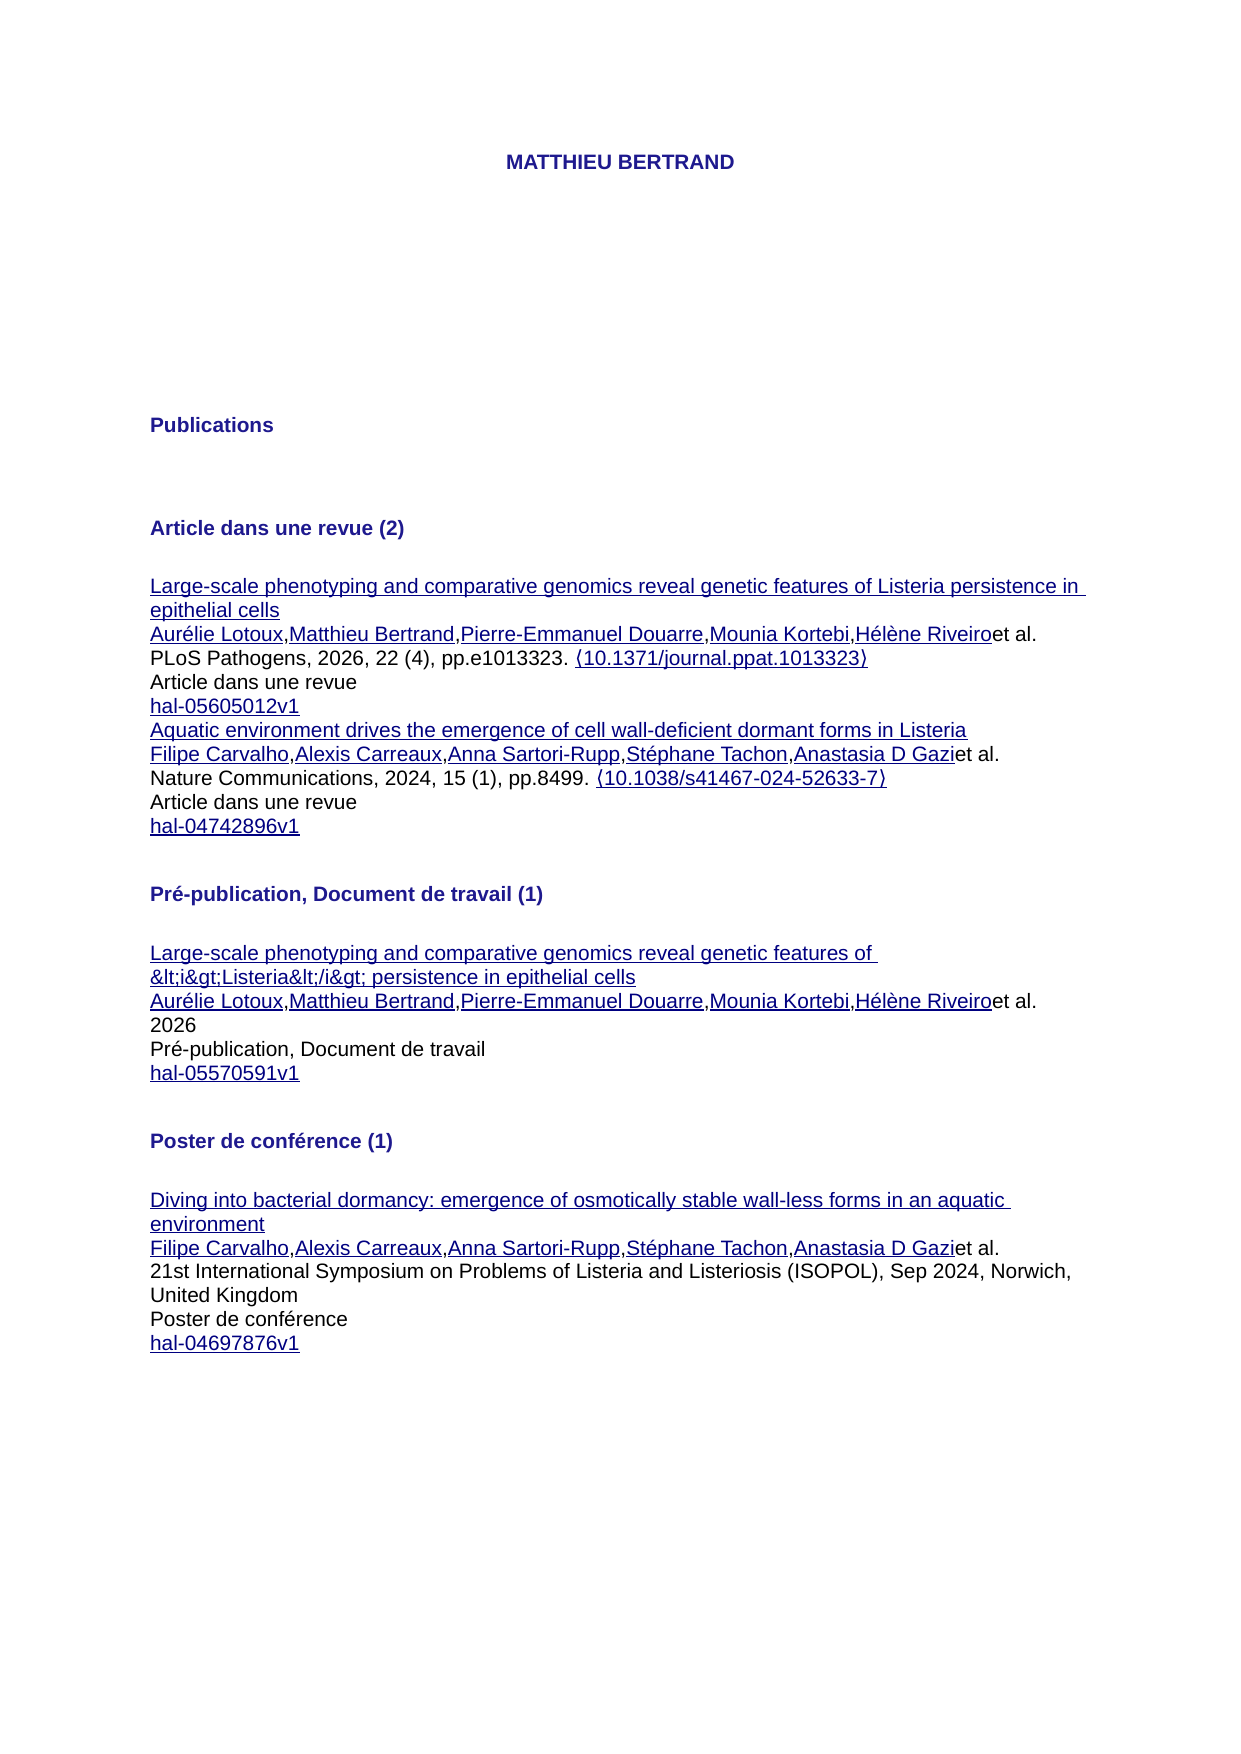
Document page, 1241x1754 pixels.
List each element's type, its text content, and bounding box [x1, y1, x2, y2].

table_header Large-scale phenotyping and comparative genomics reveal genetic features of Listeria persistence in epithelial cells Aurélie Lotoux,Matthieu Bertrand,Pierre-Emmanuel Douarre,Mounia Kortebi,Hélène Riveiroet al. PLoS Pathogens, 2026, 22 (4), pp.e1013323. ⟨10.1371/journal.ppat.1013323⟩ Article dans une revue hal-05605012v1 [150, 574, 1090, 718]
subtitle Poster de conférence (1) [150, 1129, 1090, 1153]
table_cell Aquatic environment drives the emergence of cell wall-deficient dormant forms in Listeria Filipe Carvalho,Alexis Carreaux,Anna Sartori-Rupp,Stéphane Tachon,Anastasia D Gaziet al. Nature Communications, 2024, 15 (1), pp.8499. ⟨10.1038/s41467-024-52633-7⟩ Article dans une revue hal-04742896v1 [150, 718, 1090, 837]
subtitle MATTHIEU BERTRAND [150, 150, 1090, 174]
subtitle Publications [150, 412, 1090, 436]
subtitle Pré-publication, Document de travail (1) [150, 882, 1090, 906]
table_header Diving into bacterial dormancy: emergence of osmotically stable wall-less forms in an aquatic environment Filipe Carvalho,Alexis Carreaux,Anna Sartori-Rupp,Stéphane Tachon,Anastasia D Gaziet al. 21st International Symposium on Problems of Listeria and Listeriosis (ISOPOL), Sep 2024, Norwich, United Kingdom Poster de conférence hal-04697876v1 [150, 1188, 1090, 1355]
subtitle Article dans une revue (2) [150, 516, 1090, 539]
table_header Large-scale phenotyping and comparative genomics reveal genetic features of &lt;i&gt;Listeria&lt;/i&gt; persistence in epithelial cells Aurélie Lotoux,Matthieu Bertrand,Pierre-Emmanuel Douarre,Mounia Kortebi,Hélène Riveiroet al. 2026 Pré-publication, Document de travail hal-05570591v1 [150, 941, 1090, 1084]
